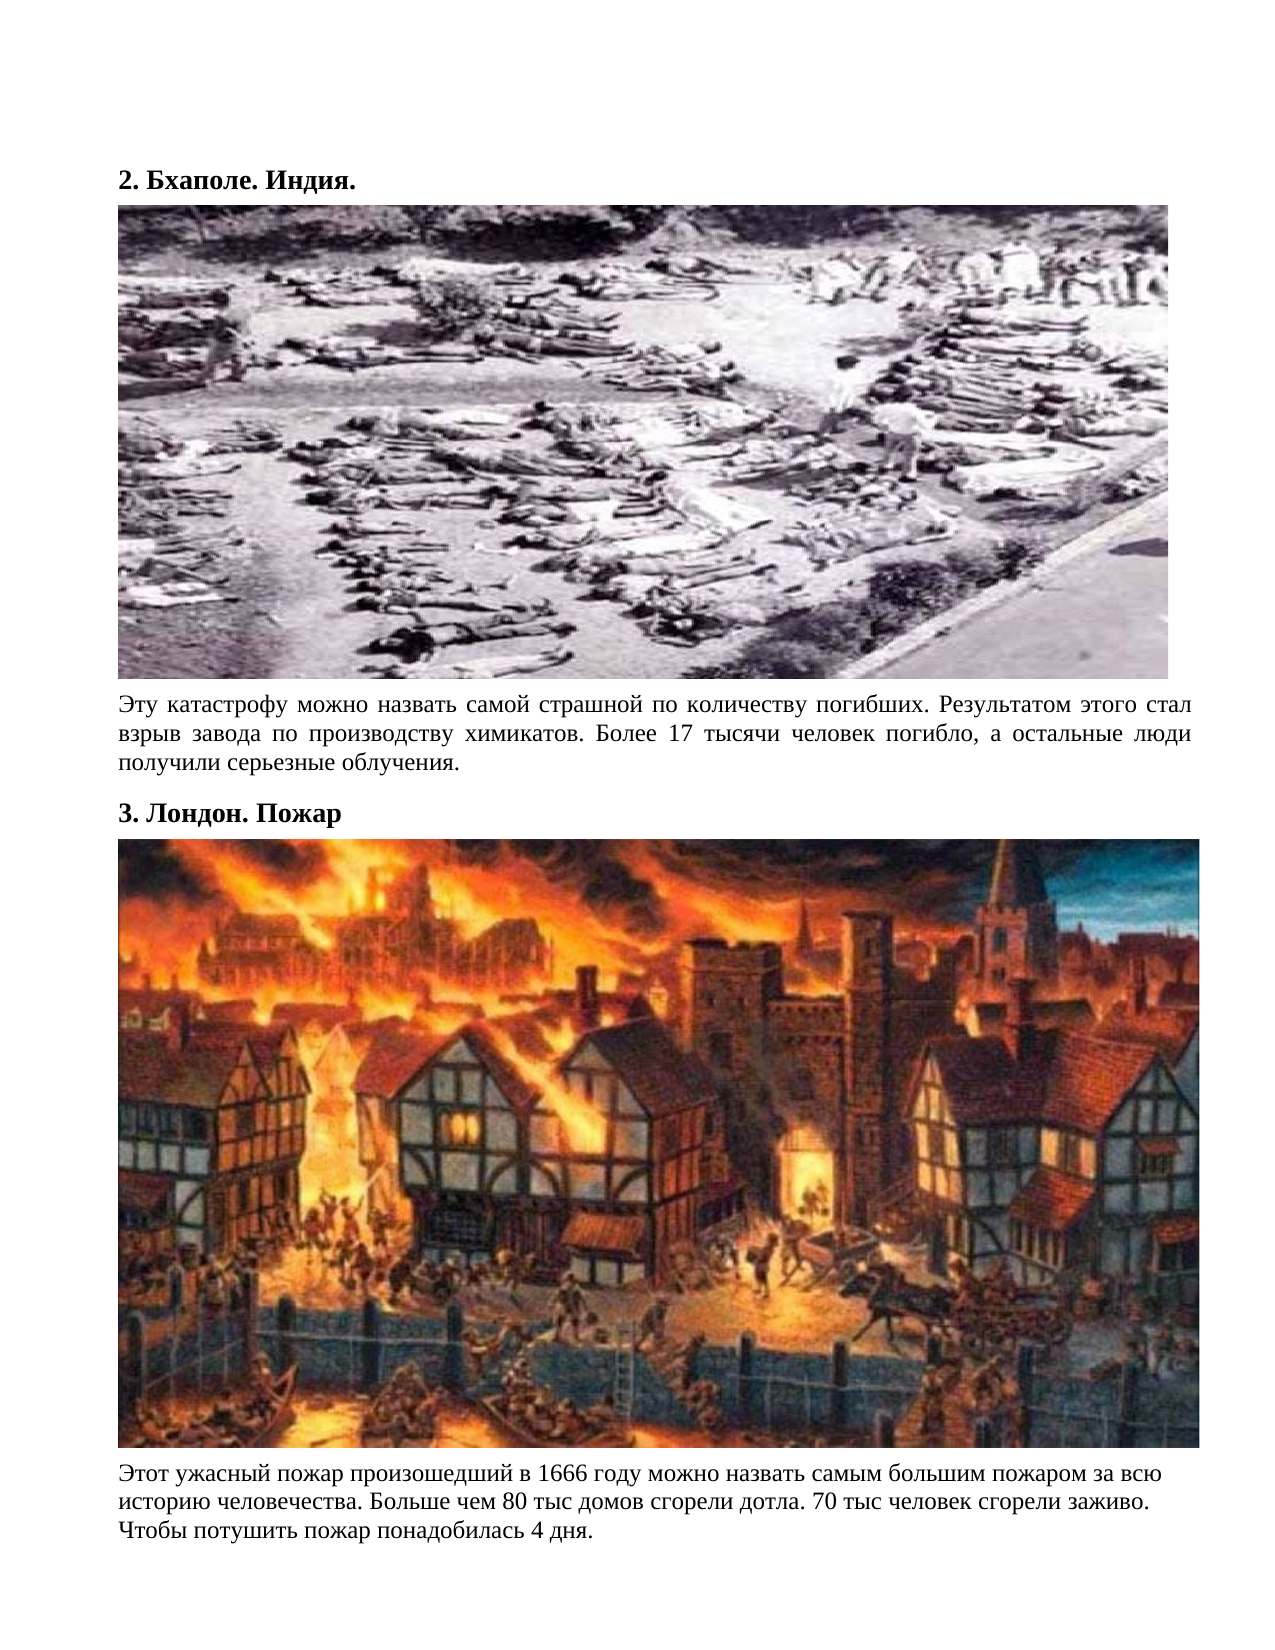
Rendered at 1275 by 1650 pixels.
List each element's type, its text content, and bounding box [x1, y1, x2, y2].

text 2. Бхаполе. Индия. [118, 163, 1193, 195]
text Эту катастрофу можно назвать самой страшной по количеству погибших. Результатом этого стал взрыв завода по производству химикатов. Более 17 тысячи человек погибло, а остальные люди получили серьезные облучения. [118, 689, 1193, 776]
text Этот ужасный пожар произошедший в 1666 году можно назвать самым большим пожаром за всю историю человечества. Больше чем 80 тыс домов сгорели дотла. 70 тыс человек сгорели заживо. Чтобы потушить пожар понадобилась 4 дня. [118, 1458, 1193, 1544]
text 3. Лондон. Пожар [118, 797, 1193, 829]
